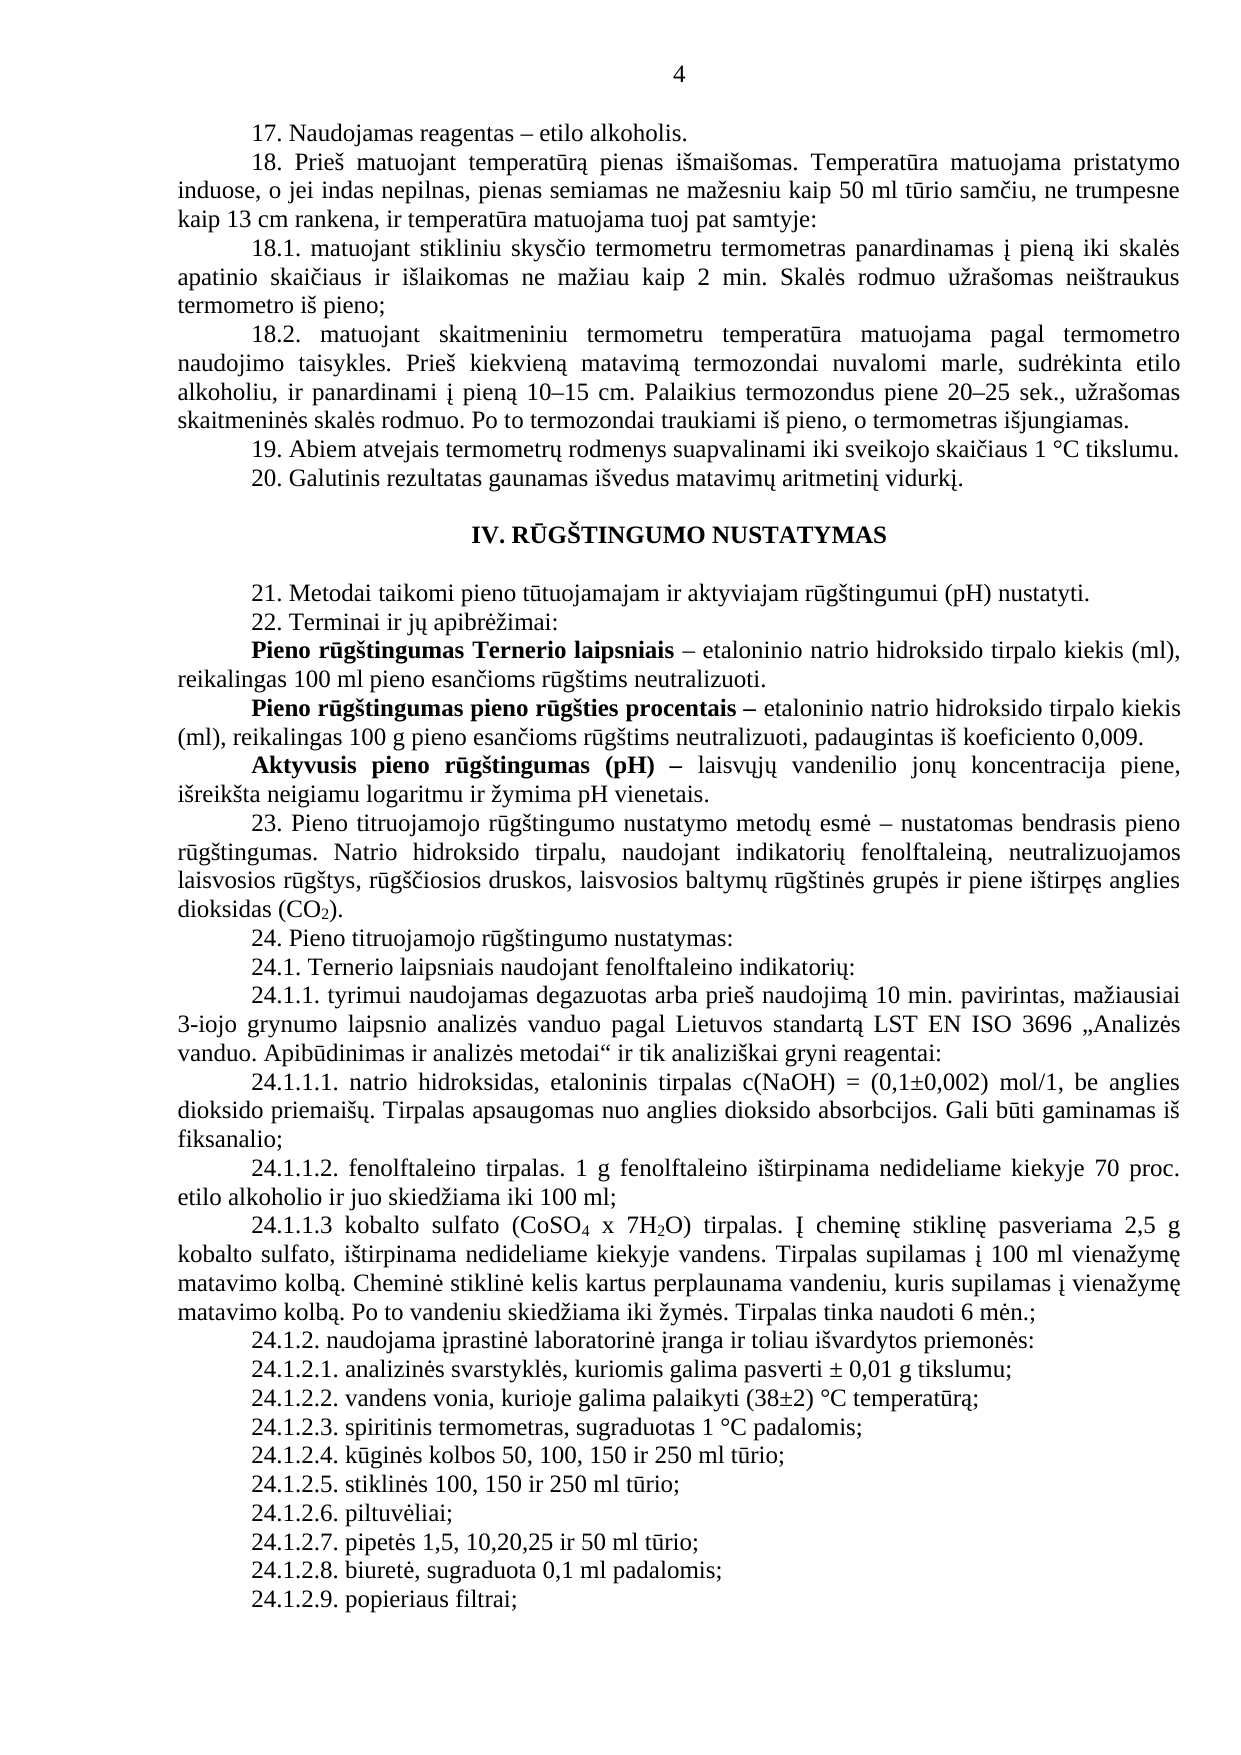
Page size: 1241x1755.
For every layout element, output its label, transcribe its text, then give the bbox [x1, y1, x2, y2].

text 18.2. matuojant skaitmeniniu termometru temperatūra matuojama pagal termometro naudojimo taisykles. Prieš kiekvieną matavimą termozondai nuvalomi marle, sudrėkinta etilo alkoholiu, ir panardinami į pieną 10–15 cm. Palaikius termozondus piene 20–25 sek., užrašomas skaitmeninės skalės rodmuo. Po to termozondai traukiami iš pieno, o termometras išjungiamas. [177, 319, 1181, 434]
text IV. RŪGŠTINGUMO NUSTATYMAS [177, 521, 1181, 549]
text 24.1.2.1. analizinės svarstyklės, kuriomis galima pasverti ± 0,01 g tikslumu; [177, 1354, 1181, 1383]
text 24.1.2.2. vandens vonia, kurioje galima palaikyti (38±2) °C temperatūrą; [177, 1383, 1181, 1412]
text Pieno rūgštingumas Ternerio laipsniais – etaloninio natrio hidroksido tirpalo kiekis (ml), reikalingas 100 ml pieno esančioms rūgštims neutralizuoti. [177, 636, 1181, 693]
text 24.1. Ternerio laipsniais naudojant fenolftaleino indikatorių: [177, 952, 1181, 981]
text 24.1.2.8. biuretė, sugraduota 0,1 ml padalomis; [177, 1556, 1181, 1584]
text 22. Terminai ir jų apibrėžimai: [177, 607, 1181, 636]
text 24.1.2.4. kūginės kolbos 50, 100, 150 ir 250 ml tūrio; [177, 1441, 1181, 1469]
text 24.1.1.2. fenolftaleino tirpalas. 1 g fenolftaleino ištirpinama nedideliame kiekyje 70 proc. etilo alkoholio ir juo skiedžiama iki 100 ml; [177, 1153, 1181, 1211]
text 21. Metodai taikomi pieno tūtuojamajam ir aktyviajam rūgštingumui (pH) nustatyti. [177, 578, 1181, 607]
text 24.1.2.3. spiritinis termometras, sugraduotas 1 °C padalomis; [177, 1412, 1181, 1441]
text 24.1.1.1. natrio hidroksidas, etaloninis tirpalas c(NaOH) = (0,1±0,002) mol/1, be anglies dioksido priemaišų. Tirpalas apsaugomas nuo anglies dioksido absorbcijos. Gali būti gaminamas iš fiksanalio; [177, 1067, 1181, 1153]
text 23. Pieno titruojamojo rūgštingumo nustatymo metodų esmė – nustatomas bendrasis pieno rūgštingumas. Natrio hidroksido tirpalu, naudojant indikatorių fenolftaleiną, neutralizuojamos laisvosios rūgštys, rūgščiosios druskos, laisvosios baltymų rūgštinės grupės ir piene ištirpęs anglies dioksidas (CO2). [177, 808, 1181, 923]
text 17. Naudojamas reagentas – etilo alkoholis. [177, 118, 1181, 147]
text 20. Galutinis rezultatas gaunamas išvedus matavimų aritmetinį vidurkį. [177, 463, 1181, 492]
text 24.1.2.9. popieriaus filtrai; [177, 1584, 1181, 1613]
text 18.1. matuojant stikliniu skysčio termometru termometras panardinamas į pieną iki skalės apatinio skaičiaus ir išlaikomas ne mažiau kaip 2 min. Skalės rodmuo užrašomas neištraukus termometro iš pieno; [177, 233, 1181, 319]
text 24.1.2.5. stiklinės 100, 150 ir 250 ml tūrio; [177, 1469, 1181, 1498]
text 19. Abiem atvejais termometrų rodmenys suapvalinami iki sveikojo skaičiaus 1 °C tikslumu. [177, 434, 1181, 463]
text Pieno rūgštingumas pieno rūgšties procentais – etaloninio natrio hidroksido tirpalo kiekis (ml), reikalingas 100 g pieno esančioms rūgštims neutralizuoti, padaugintas iš koeficiento 0,009. [177, 693, 1181, 751]
text 24. Pieno titruojamojo rūgštingumo nustatymas: [177, 923, 1181, 952]
text 24.1.1.3 kobalto sulfato (CoSO4 x 7H2O) tirpalas. Į cheminę stiklinę pasveriama 2,5 g kobalto sulfato, ištirpinama nedideliame kiekyje vandens. Tirpalas supilamas į 100 ml vienažymę matavimo kolbą. Cheminė stiklinė kelis kartus perplaunama vandeniu, kuris supilamas į vienažymę matavimo kolbą. Po to vandeniu skiedžiama iki žymės. Tirpalas tinka naudoti 6 mėn.; [177, 1211, 1181, 1326]
text 24.1.2.6. piltuvėliai; [177, 1498, 1181, 1527]
text 18. Prieš matuojant temperatūrą pienas išmaišomas. Temperatūra matuojama pristatymo induose, o jei indas nepilnas, pienas semiamas ne mažesniu kaip 50 ml tūrio samčiu, ne trumpesne kaip 13 cm rankena, ir temperatūra matuojama tuoj pat samtyje: [177, 147, 1181, 233]
text 24.1.1. tyrimui naudojamas degazuotas arba prieš naudojimą 10 min. pavirintas, mažiausiai 3-iojo grynumo laipsnio analizės vanduo pagal Lietuvos standartą LST EN ISO 3696 „Analizės vanduo. Apibūdinimas ir analizės metodai“ ir tik analiziškai gryni reagentai: [177, 981, 1181, 1067]
text 24.1.2. naudojama įprastinė laboratorinė įranga ir toliau išvardytos priemonės: [177, 1326, 1181, 1354]
text 24.1.2.7. pipetės 1,5, 10,20,25 ir 50 ml tūrio; [177, 1527, 1181, 1556]
text Aktyvusis pieno rūgštingumas (pH) – laisvųjų vandenilio jonų koncentracija piene, išreikšta neigiamu logaritmu ir žymima pH vienetais. [177, 751, 1181, 808]
